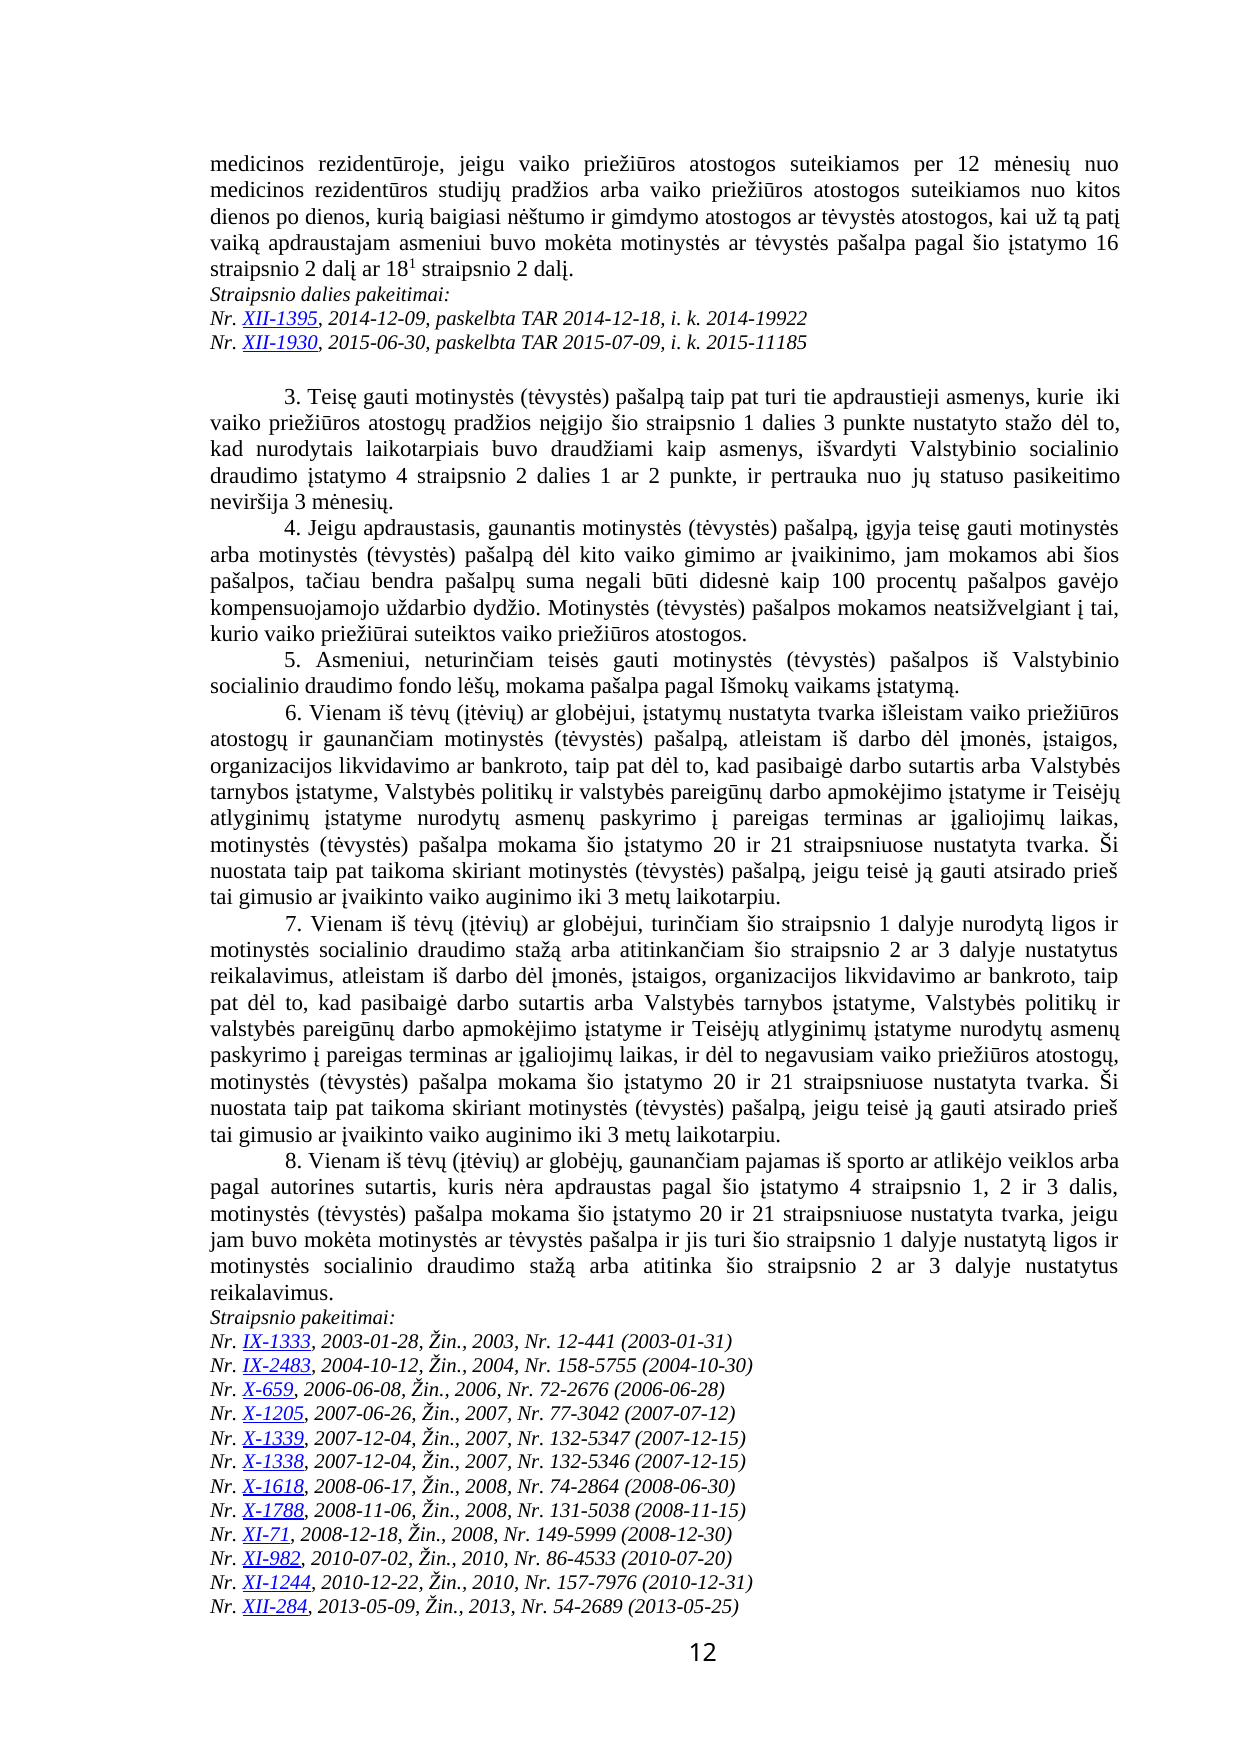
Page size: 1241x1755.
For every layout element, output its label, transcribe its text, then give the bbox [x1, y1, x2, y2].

text Nr. X-1339, 2007-12-04, Žin., 2007, Nr. 132-5347 (2007-12-15) [210, 1425, 1126, 1449]
text Nr. XII-1395, 2014-12-09, paskelbta TAR 2014-12-18, i. k. 2014-19922 [210, 306, 1120, 330]
text Nr. X-659, 2006-06-08, Žin., 2006, Nr. 72-2676 (2006-06-28) [210, 1377, 1126, 1401]
text Straipsnio pakeitimai: [210, 1305, 1126, 1329]
text medicinos rezidentūroje, jeigu vaiko priežiūros atostogos suteikiamos per 12 mėnesių nuo medicinos rezidentūros studijų pradžios arba vaiko priežiūros atostogos suteikiamos nuo kitos dienos po dienos, kurią baigiasi nėštumo ir gimdymo atostogos ar tėvystės atostogos, kai už tą patį vaiką apdraustajam asmeniui buvo mokėta motinystės ar tėvystės pašalpa pagal šio įstatymo 16 straipsnio 2 dalį ar 181 straipsnio 2 dalį. [210, 150, 1120, 282]
text 7. Vienam iš tėvų (įtėvių) ar globėjui, turinčiam šio straipsnio 1 dalyje nurodytą ligos ir motinystės socialinio draudimo stažą arba atitinkančiam šio straipsnio 2 ar 3 dalyje nustatytus reikalavimus, atleistam iš darbo dėl įmonės, įstaigos, organizacijos likvidavimo ar bankroto, taip pat dėl to, kad pasibaigė darbo sutartis arba Valstybės tarnybos įstatyme, Valstybės politikų ir valstybės pareigūnų darbo apmokėjimo įstatyme ir Teisėjų atlyginimų įstatyme nurodytų asmenų paskyrimo į pareigas terminas ar įgaliojimų laikas, ir dėl to negavusiam vaiko priežiūros atostogų, motinystės (tėvystės) pašalpa mokama šio įstatymo 20 ir 21 straipsniuose nustatyta tvarka. Ši nuostata taip pat taikoma skiriant motinystės (tėvystės) pašalpą, jeigu teisė ją gauti atsirado prieš tai gimusio ar įvaikinto vaiko auginimo iki 3 metų laikotarpiu. [210, 910, 1120, 1147]
text 5. Asmeniui, neturinčiam teisės gauti motinystės (tėvystės) pašalpos iš Valstybinio socialinio draudimo fondo lėšų, mokama pašalpa pagal Išmokų vaikams įstatymą. [210, 646, 1120, 699]
text 8. Vienam iš tėvų (įtėvių) ar globėjų, gaunančiam pajamas iš sporto ar atlikėjo veiklos arba pagal autorines sutartis, kuris nėra apdraustas pagal šio įstatymo 4 straipsnio 1, 2 ir 3 dalis, motinystės (tėvystės) pašalpa mokama šio įstatymo 20 ir 21 straipsniuose nustatyta tvarka, jeigu jam buvo mokėta motinystės ar tėvystės pašalpa ir jis turi šio straipsnio 1 dalyje nustatytą ligos ir motinystės socialinio draudimo stažą arba atitinka šio straipsnio 2 ar 3 dalyje nustatytus reikalavimus. [210, 1147, 1120, 1305]
text Nr. XII-1930, 2015-06-30, paskelbta TAR 2015-07-09, i. k. 2015-11185 [210, 330, 1120, 354]
text Nr. XI-1244, 2010-12-22, Žin., 2010, Nr. 157-7976 (2010-12-31) [210, 1570, 1120, 1594]
text Nr. IX-1333, 2003-01-28, Žin., 2003, Nr. 12-441 (2003-01-31) [210, 1329, 1126, 1353]
text Nr. X-1788, 2008-11-06, Žin., 2008, Nr. 131-5038 (2008-11-15) [210, 1498, 1126, 1522]
text Nr. X-1338, 2007-12-04, Žin., 2007, Nr. 132-5346 (2007-12-15) [210, 1449, 1126, 1473]
text Nr. X-1205, 2007-06-26, Žin., 2007, Nr. 77-3042 (2007-07-12) [210, 1401, 1126, 1425]
text Nr. XI-71, 2008-12-18, Žin., 2008, Nr. 149-5999 (2008-12-30) [210, 1522, 1126, 1546]
text Nr. XI-982, 2010-07-02, Žin., 2010, Nr. 86-4533 (2010-07-20) [210, 1546, 1120, 1570]
text 6. Vienam iš tėvų (įtėvių) ar globėjui, įstatymų nustatyta tvarka išleistam vaiko priežiūros atostogų ir gaunančiam motinystės (tėvystės) pašalpą, atleistam iš darbo dėl įmonės, įstaigos, organizacijos likvidavimo ar bankroto, taip pat dėl to, kad pasibaigė darbo sutartis arba Valstybės tarnybos įstatyme, Valstybės politikų ir valstybės pareigūnų darbo apmokėjimo įstatyme ir Teisėjų atlyginimų įstatyme nurodytų asmenų paskyrimo į pareigas terminas ar įgaliojimų laikas, motinystės (tėvystės) pašalpa mokama šio įstatymo 20 ir 21 straipsniuose nustatyta tvarka. Ši nuostata taip pat taikoma skiriant motinystės (tėvystės) pašalpą, jeigu teisė ją gauti atsirado prieš tai gimusio ar įvaikinto vaiko auginimo iki 3 metų laikotarpiu. [210, 699, 1120, 910]
text Nr. IX-2483, 2004-10-12, Žin., 2004, Nr. 158-5755 (2004-10-30) [210, 1353, 1126, 1377]
text 4. Jeigu apdraustasis, gaunantis motinystės (tėvystės) pašalpą, įgyja teisę gauti motinystės arba motinystės (tėvystės) pašalpą dėl kito vaiko gimimo ar įvaikinimo, jam mokamos abi šios pašalpos, tačiau bendra pašalpų suma negali būti didesnė kaip 100 procentų pašalpos gavėjo kompensuojamojo uždarbio dydžio. Motinystės (tėvystės) pašalpos mokamos neatsižvelgiant į tai, kurio vaiko priežiūrai suteiktos vaiko priežiūros atostogos. [210, 514, 1120, 646]
text Nr. XII-284, 2013-05-09, Žin., 2013, Nr. 54-2689 (2013-05-25) [210, 1594, 1120, 1618]
text 3. Teisę gauti motinystės (tėvystės) pašalpą taip pat turi tie apdraustieji asmenys, kurie iki vaiko priežiūros atostogų pradžios neįgijo šio straipsnio 1 dalies 3 punkte nustatyto stažo dėl to, kad nurodytais laikotarpiais buvo draudžiami kaip asmenys, išvardyti Valstybinio socialinio draudimo įstatymo 4 straipsnio 2 dalies 1 ar 2 punkte, ir pertrauka nuo jų statuso pasikeitimo neviršija 3 mėnesių. [210, 383, 1120, 514]
text Straipsnio dalies pakeitimai: [210, 282, 1120, 306]
text Nr. X-1618, 2008-06-17, Žin., 2008, Nr. 74-2864 (2008-06-30) [210, 1473, 1126, 1498]
